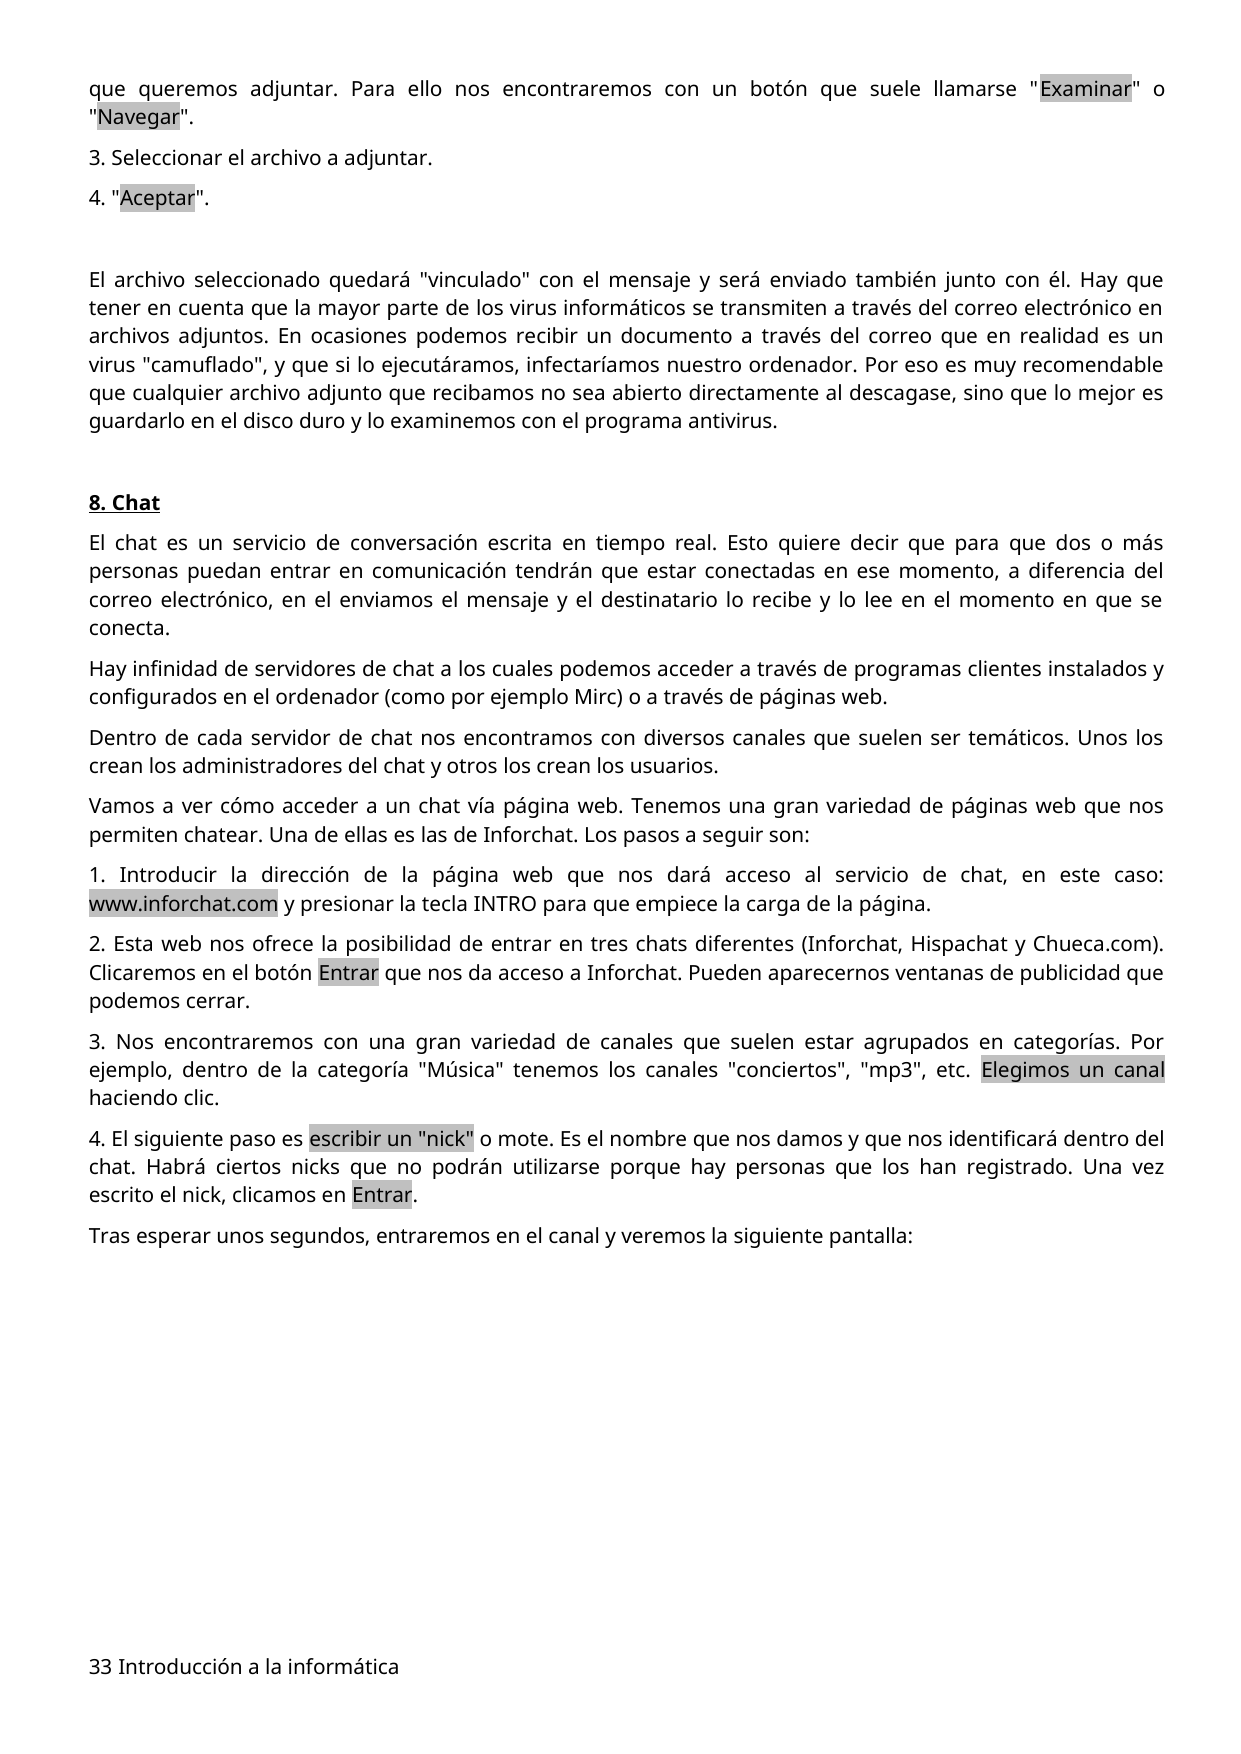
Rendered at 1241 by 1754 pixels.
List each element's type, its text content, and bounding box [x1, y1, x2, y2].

text que queremos adjuntar. Para ello nos encontraremos con un botón que suele llamarse "Examinar" o "Navegar". [88, 74, 1165, 130]
text 2. Esta web nos ofrece la posibilidad de entrar en tres chats diferentes (Inforchat, Hispachat y Chueca.com). Clicaremos en el botón Entrar que nos da acceso a Inforchat. Pueden aparecernos ventanas de publicidad que podemos cerrar. [88, 929, 1165, 1014]
text 3. Seleccionar el archivo a adjuntar. [88, 143, 1165, 171]
text Dentro de cada servidor de chat nos encontramos con diversos canales que suelen ser temáticos. Unos los crean los administradores del chat y otros los crean los usuarios. [88, 723, 1165, 779]
text Tras esperar unos segundos, entraremos en el canal y veremos la siguiente pantalla: [88, 1221, 1165, 1249]
text El archivo seleccionado quedará "vinculado" con el mensaje y será enviado también junto con él. Hay que tener en cuenta que la mayor parte de los virus informáticos se transmiten a través del correo electrónico en archivos adjuntos. En ocasiones podemos recibir un documento a través del correo que en realidad es un virus "camuflado", y que si lo ejecutáramos, infectaríamos nuestro ordenador. Por eso es muy recomendable que cualquier archivo adjunto que recibamos no sea abierto directamente al descagase, sino que lo mejor es guardarlo en el disco duro y lo examinemos con el programa antivirus. [88, 265, 1165, 434]
text 1. Introducir la dirección de la página web que nos dará acceso al servicio de chat, en este caso: www.inforchat.com y presionar la tecla INTRO para que empiece la carga de la página. [88, 861, 1165, 917]
text 4. El siguiente paso es escribir un "nick" o mote. Es el nombre que nos damos y que nos identificará dentro del chat. Habrá ciertos nicks que no podrán utilizarse porque hay personas que los han registrado. Una vez escrito el nick, clicamos en Entrar. [88, 1124, 1165, 1209]
text 8. Chat [88, 488, 1165, 516]
text 3. Nos encontraremos con una gran variedad de canales que suelen estar agrupados en categorías. Por ejemplo, dentro de la categoría "Música" tenemos los canales "conciertos", "mp3", etc. Elegimos un canal haciendo clic. [88, 1027, 1165, 1111]
text Hay infinidad de servidores de chat a los cuales podemos acceder a través de programas clientes instalados y configurados en el ordenador (como por ejemplo Mirc) o a través de páginas web. [88, 654, 1165, 710]
text Vamos a ver cómo acceder a un chat vía página web. Tenemos una gran variedad de páginas web que nos permiten chatear. Una de ellas es las de Inforchat. Los pasos a seguir son: [88, 792, 1165, 848]
text El chat es un servicio de conversación escrita en tiempo real. Esto quiere decir que para que dos o más personas puedan entrar en comunicación tendrán que estar conectadas en ese momento, a diferencia del correo electrónico, en el enviamos el mensaje y el destinatario lo recibe y lo lee en el momento en que se conecta. [88, 528, 1165, 641]
text 4. "Aceptar". [88, 183, 1165, 212]
